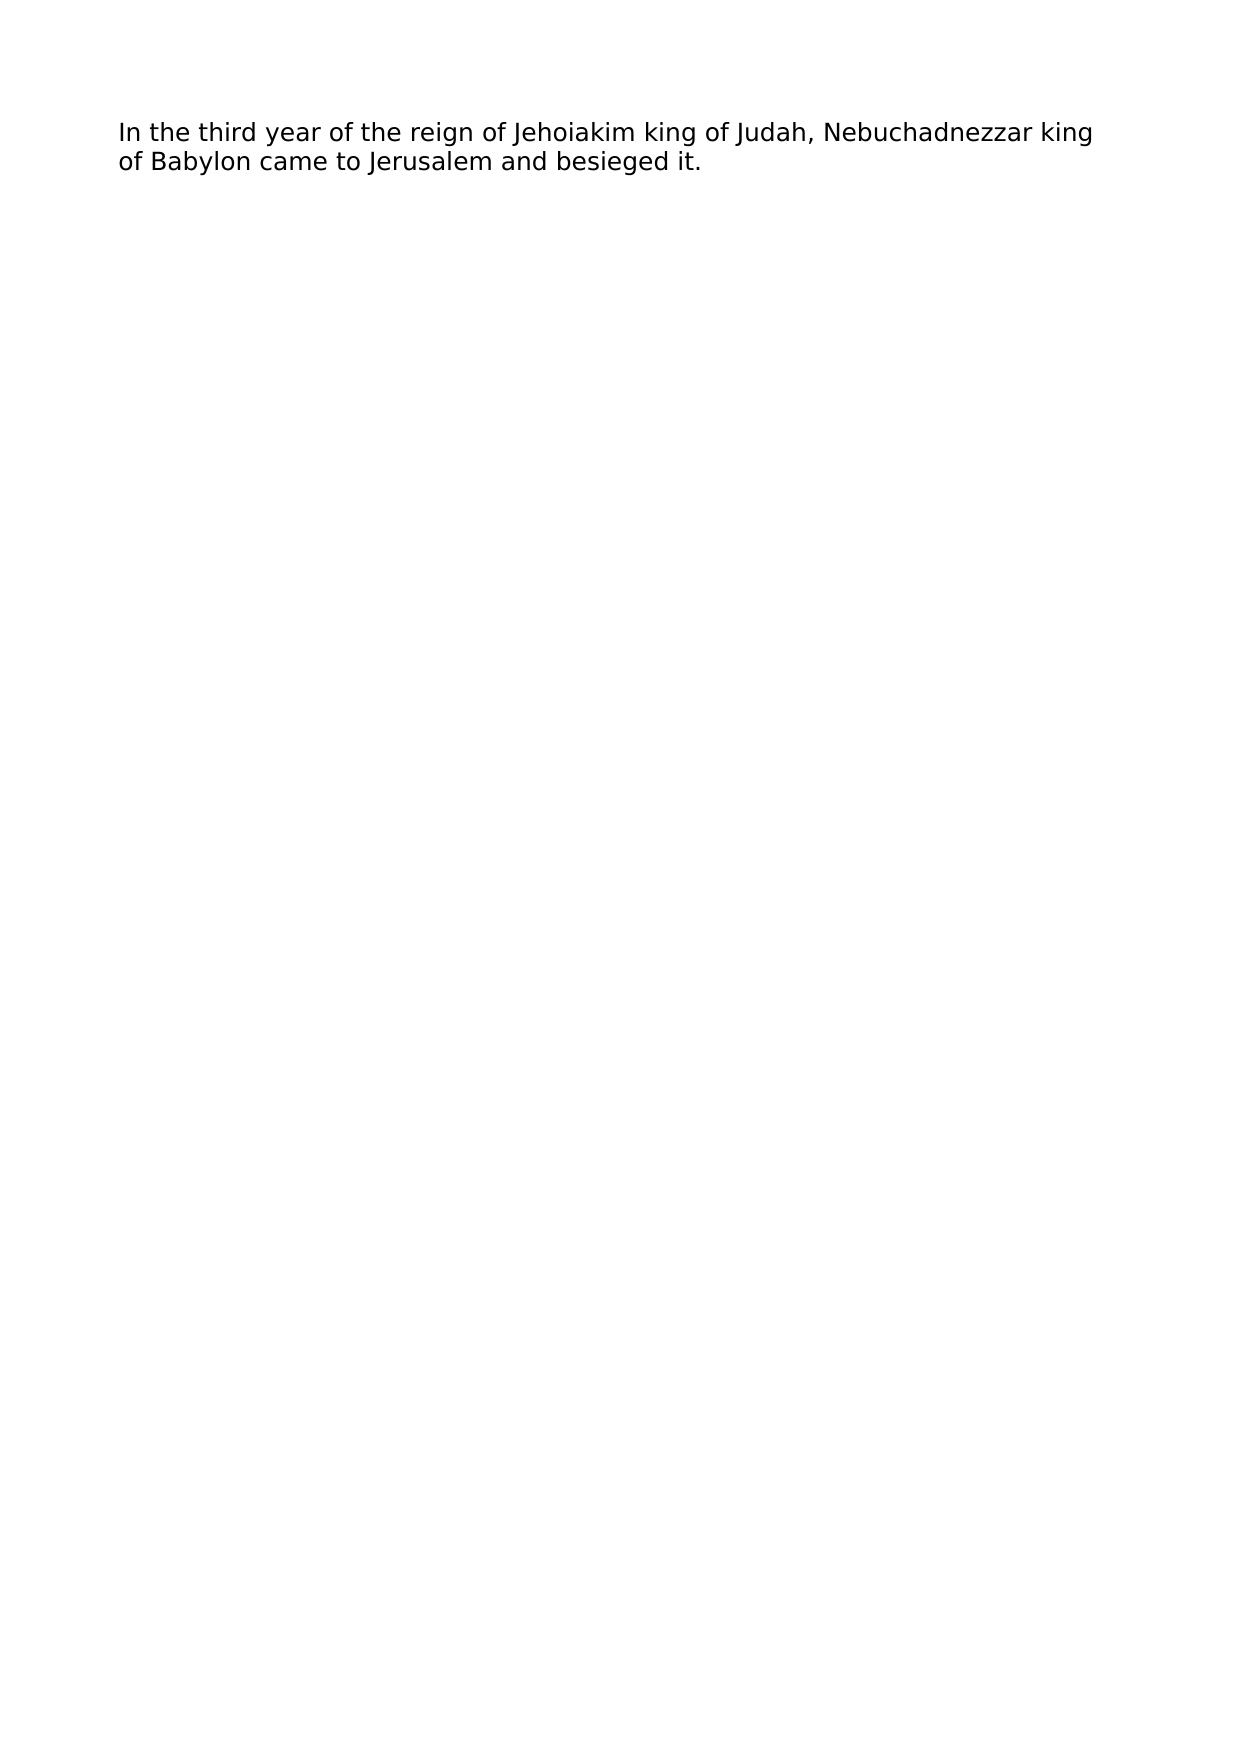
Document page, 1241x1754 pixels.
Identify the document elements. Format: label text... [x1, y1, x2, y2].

text In the third year of the reign of Jehoiakim king of Judah, Nebuchadnezzar king of Babylon came to Jerusalem and besieged it. [118, 118, 1122, 176]
